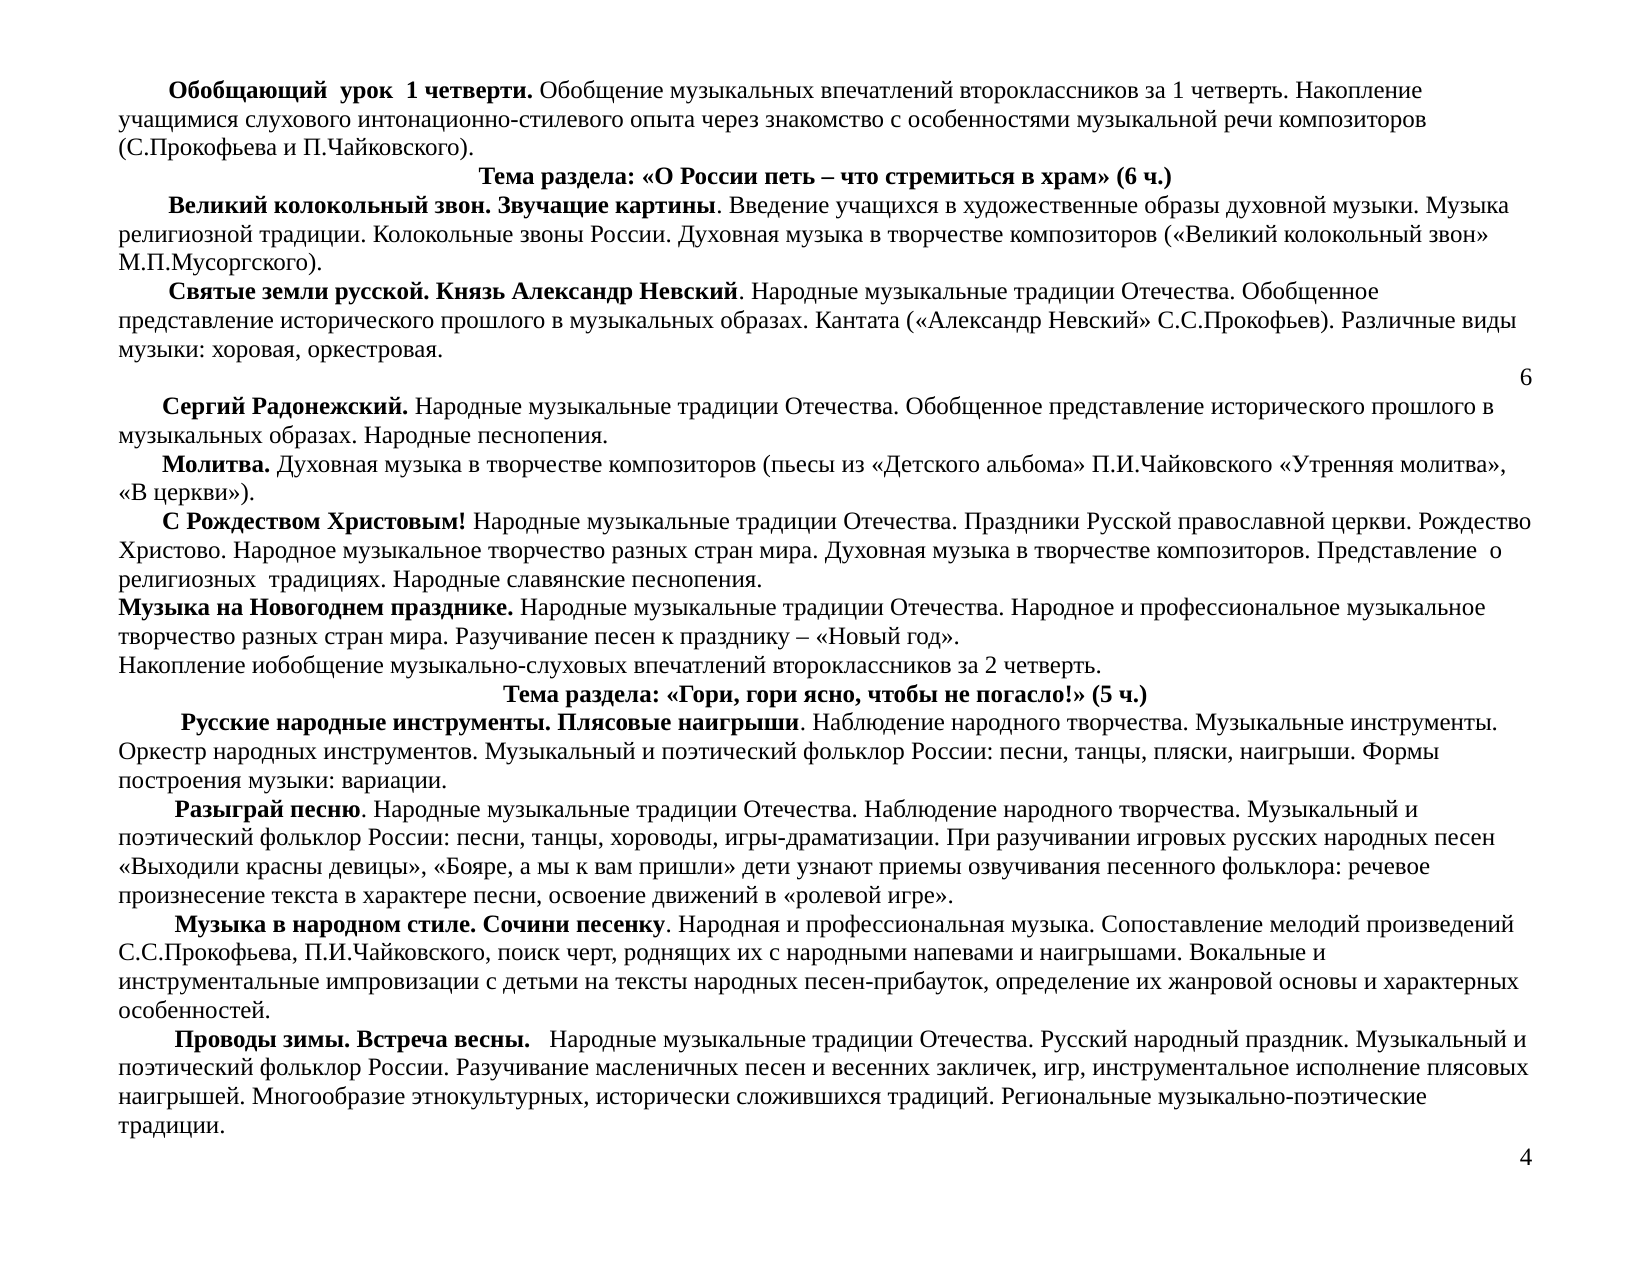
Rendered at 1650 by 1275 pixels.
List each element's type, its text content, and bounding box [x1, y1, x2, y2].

text Святые земли русской. Князь Александр Невский. Народные музыкальные традиции Отечества. Обобщенное представление исторического прошлого в музыкальных образах. Кантата («Александр Невский» С.С.Прокофьев). Различные виды музыки: хоровая, оркестровая. [118, 276, 1532, 362]
text Разыграй песню. Народные музыкальные традиции Отечества. Наблюдение народного творчества. Музыкальный и поэтический фольклор России: песни, танцы, хороводы, игры-драматизации. При разучивании игровых русских народных песен «Выходили красны девицы», «Бояре, а мы к вам пришли» дети узнают приемы озвучивания песенного фольклора: речевое произнесение текста в характере песни, освоение движений в «ролевой игре». [118, 794, 1532, 909]
text Накопление иобобщение музыкально-слуховых впечатлений второклассников за 2 четверть. [118, 650, 1532, 679]
text Проводы зимы. Встреча весны. Народные музыкальные традиции Отечества. Русский народный праздник. Музыкальный и поэтический фольклор России. Разучивание масленичных песен и весенних закличек, игр, инструментальное исполнение плясовых наигрышей. Многообразие этнокультурных, исторически сложившихся традиций. Региональные музыкально-поэтические традиции. [118, 1024, 1532, 1139]
text Молитва. Духовная музыка в творчестве композиторов (пьесы из «Детского альбома» П.И.Чайковского «Утренняя молитва», «В церкви»). [118, 449, 1532, 506]
text Музыка на Новогоднем празднике. Народные музыкальные традиции Отечества. Народное и профессиональное музыкальное творчество разных стран мира. Разучивание песен к празднику – «Новый год». [118, 592, 1532, 650]
text Сергий Радонежский. Народные музыкальные традиции Отечества. Обобщенное представление исторического прошлого в музыкальных образах. Народные песнопения. [118, 391, 1532, 449]
text Обобщающий урок 1 четверти. Обобщение музыкальных впечатлений второклассников за 1 четверть. Накопление учащимися слухового интонационно-стилевого опыта через знакомство с особенностями музыкальной речи композиторов (С.Прокофьева и П.Чайковского). [118, 75, 1532, 161]
text Музыка в народном стиле. Сочини песенку. Народная и профессиональная музыка. Сопоставление мелодий произведений С.С.Прокофьева, П.И.Чайковского, поиск черт, роднящих их с народными напевами и наигрышами. Вокальные и инструментальные импровизации с детьми на тексты народных песен-прибауток, определение их жанровой основы и характерных особенностей. [118, 909, 1532, 1024]
text Тема раздела: «Гори, гори ясно, чтобы не погасло!» (5 ч.) [118, 679, 1532, 707]
text 6 [118, 362, 1532, 391]
text Русские народные инструменты. Плясовые наигрыши. Наблюдение народного творчества. Музыкальные инструменты. Оркестр народных инструментов. Музыкальный и поэтический фольклор России: песни, танцы, пляски, наигрыши. Формы построения музыки: вариации. [118, 707, 1532, 794]
text Великий колокольный звон. Звучащие картины. Введение учащихся в художественные образы духовной музыки. Музыка религиозной традиции. Колокольные звоны России. Духовная музыка в творчестве композиторов («Великий колокольный звон» М.П.Мусоргского). [118, 190, 1532, 276]
text Тема раздела: «О России петь – что стремиться в храм» (6 ч.) [118, 161, 1532, 190]
text С Рождеством Христовым! Народные музыкальные традиции Отечества. Праздники Русской православной церкви. Рождество Христово. Народное музыкальное творчество разных стран мира. Духовная музыка в творчестве композиторов. Представление о религиозных традициях. Народные славянские песнопения. [118, 506, 1532, 592]
